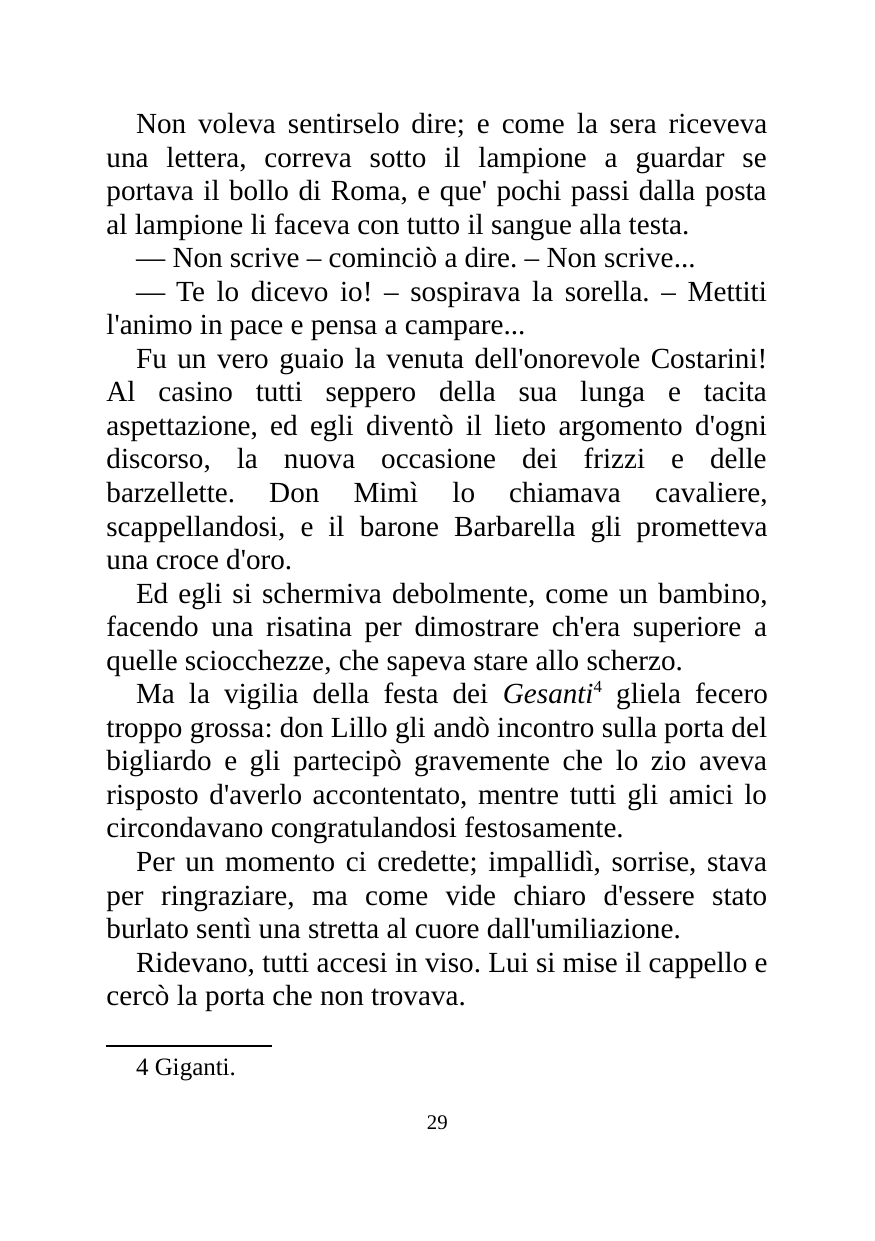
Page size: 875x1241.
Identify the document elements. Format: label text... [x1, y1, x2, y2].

text Ed egli si schermiva debolmente, come un bambino, facendo una risatina per dimostrare ch'era superiore a quelle sciocchezze, che sapeva stare allo scherzo. [106, 576, 768, 676]
text — Non scrive – cominciò a dire. – Non scrive... [106, 240, 768, 274]
text Ma la vigilia della festa dei Gesanti gliela fecero troppo grossa: don Lillo gli andò incontro sulla porta del bigliardo e gli partecipò gravemente che lo zio aveva risposto d'averlo accontentato, mentre tutti gli amici lo circondavano congratulandosi festosamente. [106, 676, 768, 844]
text Per un momento ci credette; impallidì, sorrise, stava per ringraziare, ma come vide chiaro d'essere stato burlato sentì una stretta al cuore dall'umiliazione. [106, 844, 768, 945]
text Ridevano, tutti accesi in viso. Lui si mise il cappello e cercò la porta che non trovava. [106, 945, 768, 1012]
text — Te lo dicevo io! – sospirava la sorella. – Mettiti l'animo in pace e pensa a campare... [106, 274, 768, 341]
text Giganti. [106, 1052, 768, 1080]
text Non voleva sentirselo dire; e come la sera riceveva una lettera, correva sotto il lampione a guardar se portava il bollo di Roma, e que' pochi passi dalla posta al lampione li faceva con tutto il sangue alla testa. [106, 106, 768, 240]
text Fu un vero guaio la venuta dell'onorevole Costarini! Al casino tutti seppero della sua lunga e tacita aspettazione, ed egli diventò il lieto argomento d'ogni discorso, la nuova occasione dei frizzi e delle barzellette. Don Mimì lo chiamava cavaliere, scappellandosi, e il barone Barbarella gli prometteva una croce d'oro. [106, 341, 768, 576]
